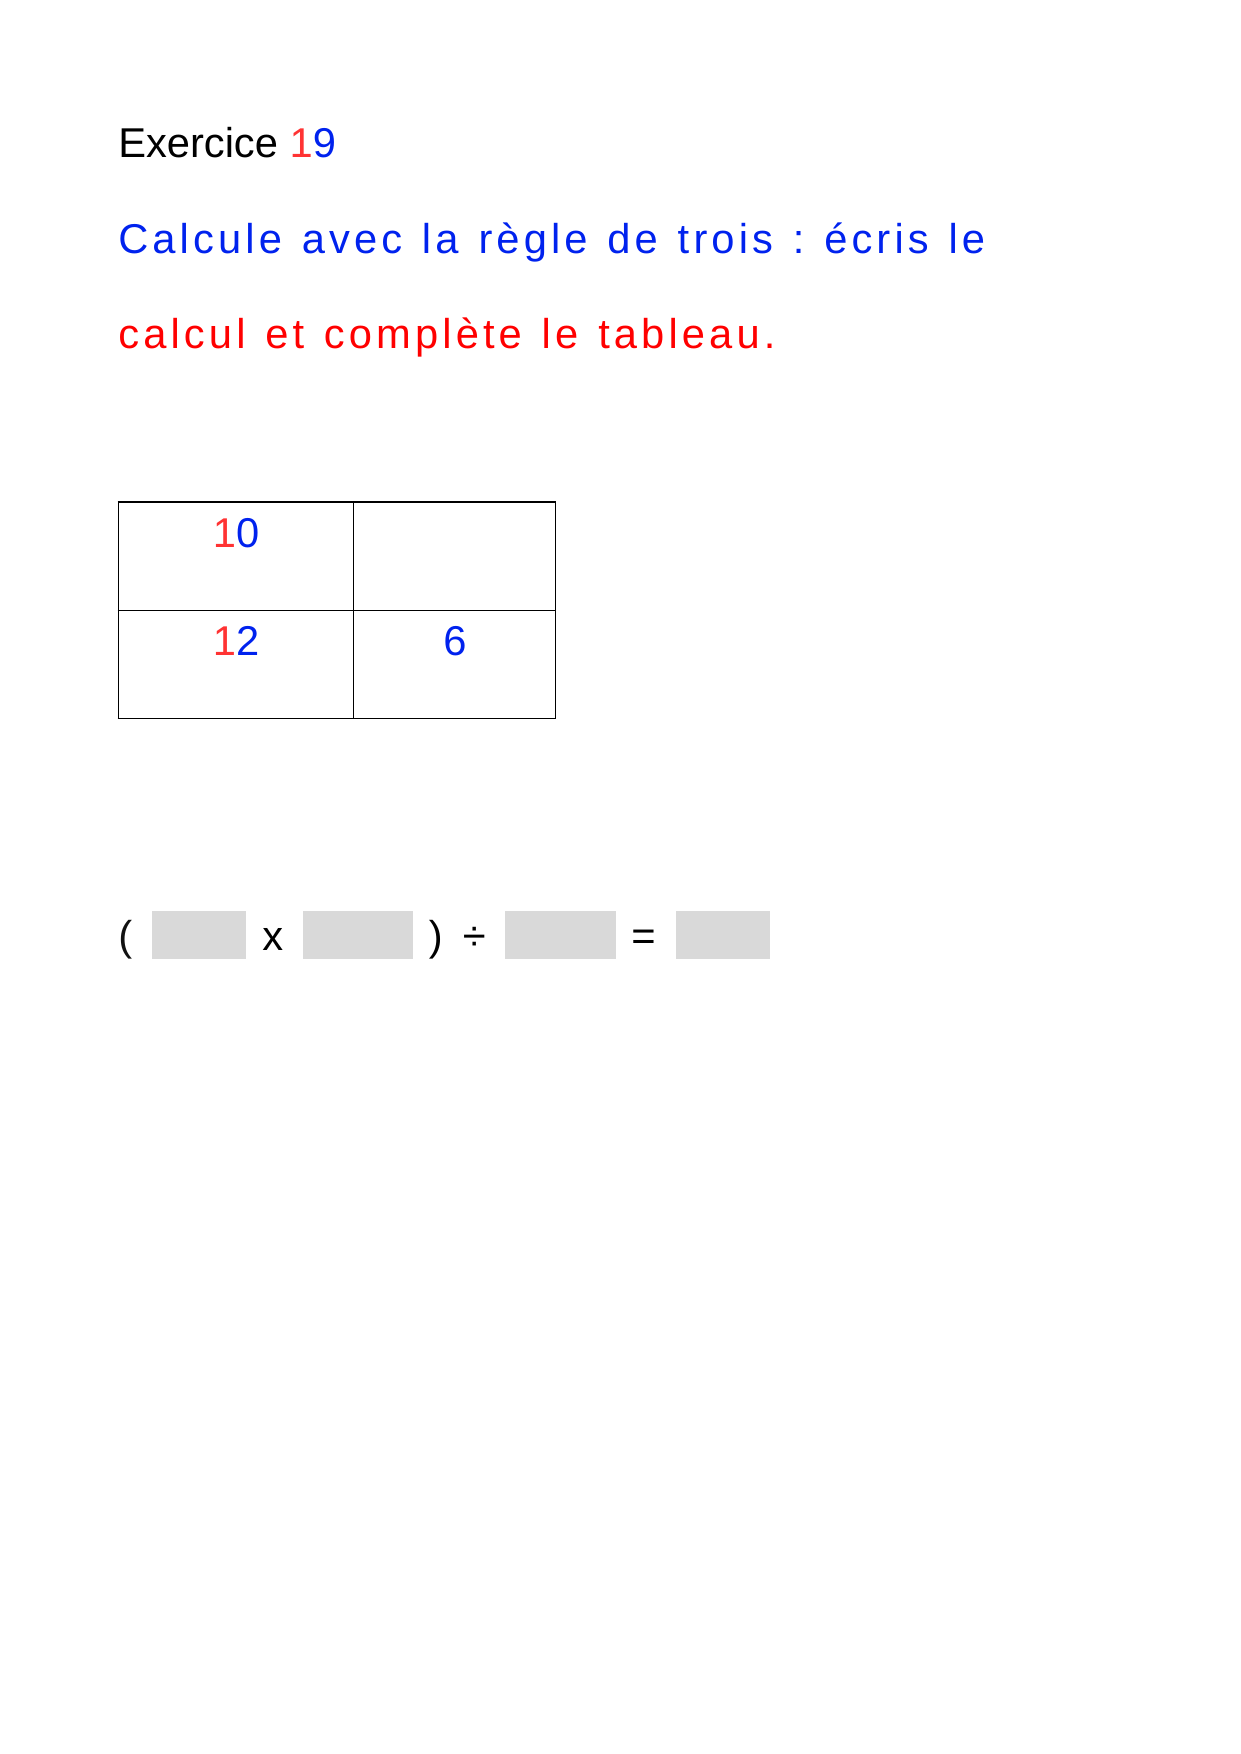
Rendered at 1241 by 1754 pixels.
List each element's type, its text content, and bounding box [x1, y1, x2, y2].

table_cell 12 [119, 611, 353, 718]
table_header [354, 503, 555, 610]
table_header 10 [119, 503, 353, 610]
text Calcule avec la règle de trois : écris le calcul et complète le tableau. [118, 214, 1122, 358]
text ( x ) ÷ = [118, 911, 1122, 959]
table_cell 6 [354, 611, 555, 718]
text Exercice 19 [118, 118, 1122, 166]
